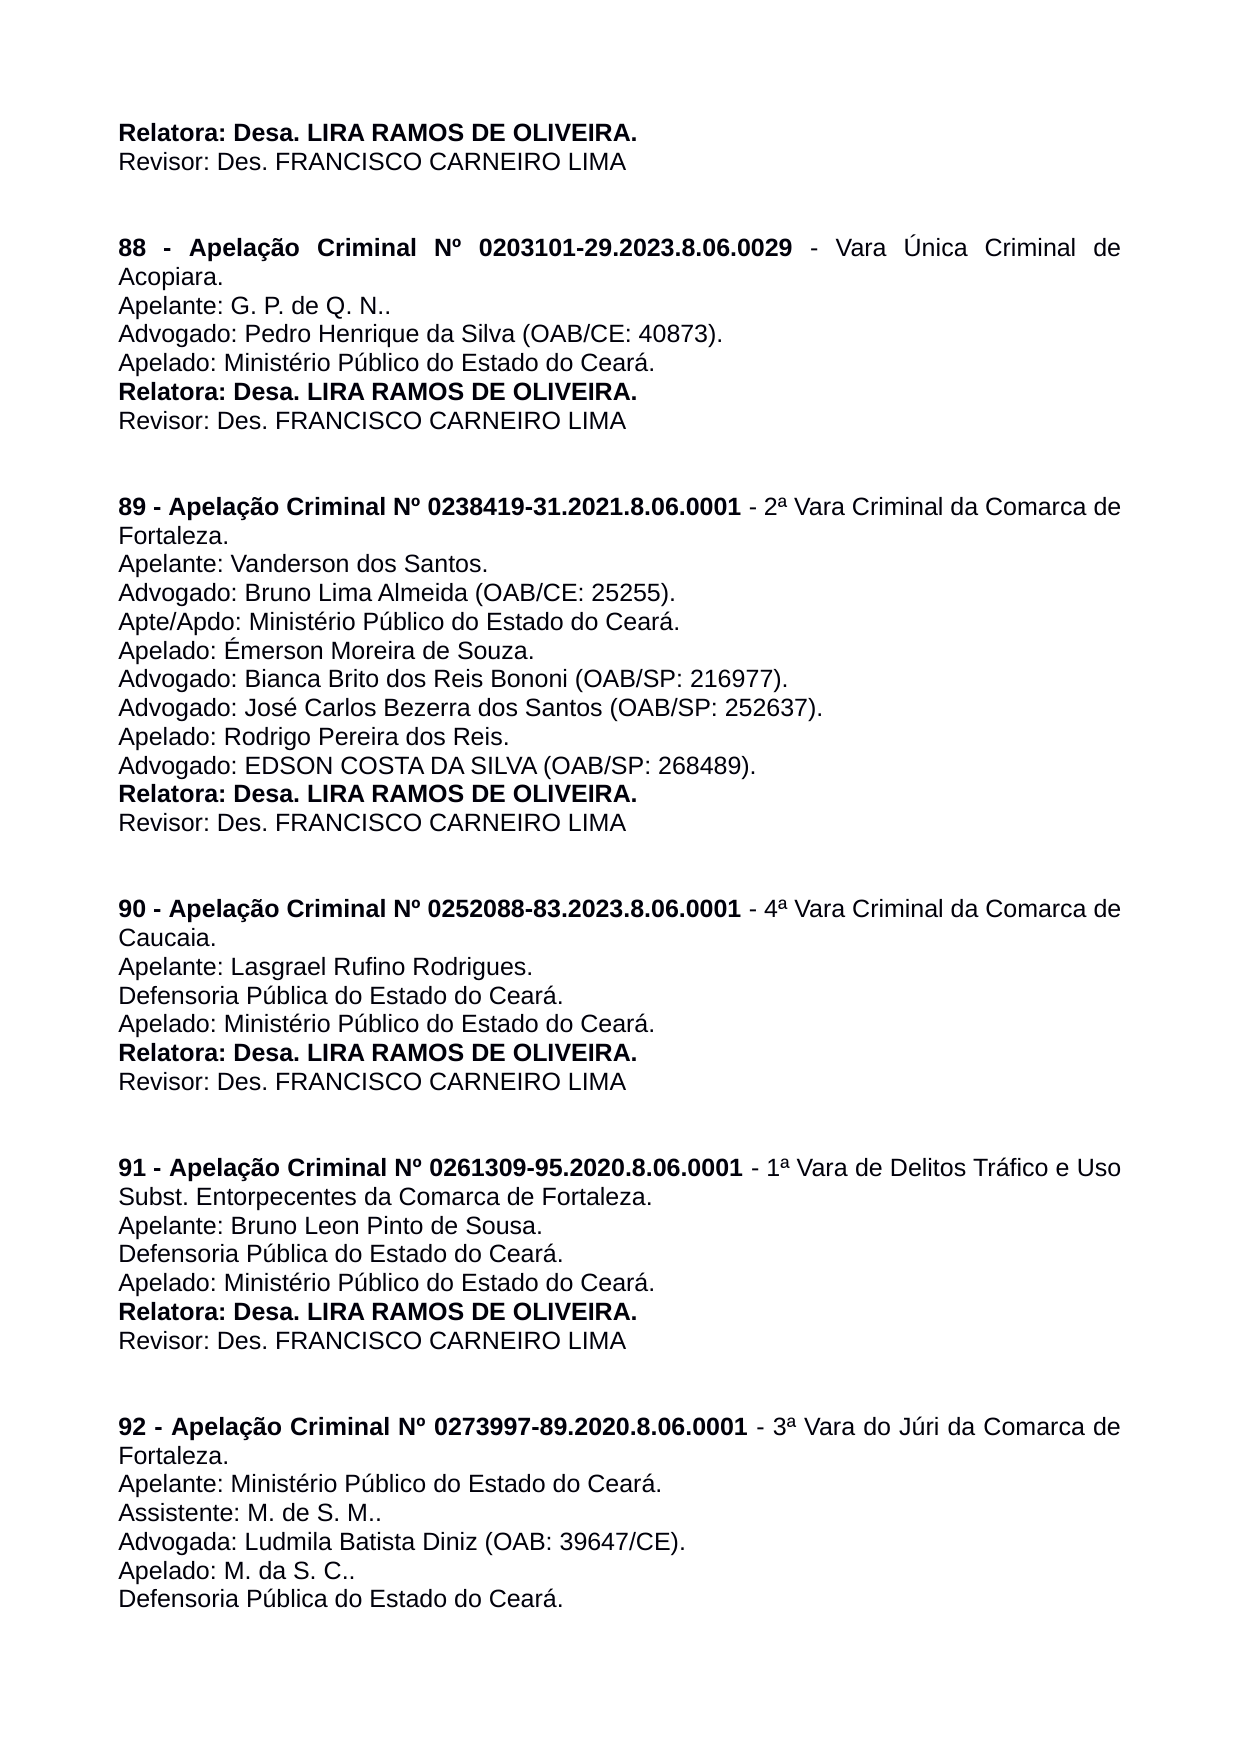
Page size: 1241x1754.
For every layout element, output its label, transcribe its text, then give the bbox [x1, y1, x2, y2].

text Defensoria Pública do Estado do Ceará. [118, 1584, 1122, 1613]
text Advogado: José Carlos Bezerra dos Santos (OAB/SP: 252637). [118, 693, 1122, 722]
text 92 - Apelação Criminal Nº 0273997-89.2020.8.06.0001 - 3ª Vara do Júri da Comarca de Fortaleza. [118, 1412, 1122, 1469]
text Apelado: Émerson Moreira de Souza. [118, 636, 1122, 664]
text Relatora: Desa. LIRA RAMOS DE OLIVEIRA. [118, 377, 1122, 406]
text Advogada: Ludmila Batista Diniz (OAB: 39647/CE). [118, 1527, 1122, 1556]
text Apelado: Ministério Público do Estado do Ceará. [118, 1268, 1122, 1297]
text Relatora: Desa. LIRA RAMOS DE OLIVEIRA. [118, 779, 1122, 808]
text Revisor: Des. FRANCISCO CARNEIRO LIMA [118, 406, 1122, 434]
text Relatora: Desa. LIRA RAMOS DE OLIVEIRA. [118, 1297, 1122, 1326]
text Apelante: Bruno Leon Pinto de Sousa. [118, 1211, 1122, 1239]
text Apelado: Rodrigo Pereira dos Reis. [118, 722, 1122, 751]
text Assistente: M. de S. M.. [118, 1498, 1122, 1527]
text Relatora: Desa. LIRA RAMOS DE OLIVEIRA. [118, 118, 1122, 147]
text Apelante: Lasgrael Rufino Rodrigues. [118, 952, 1122, 981]
text Advogado: Bruno Lima Almeida (OAB/CE: 25255). [118, 578, 1122, 607]
text Apelante: Vanderson dos Santos. [118, 549, 1122, 578]
text Relatora: Desa. LIRA RAMOS DE OLIVEIRA. [118, 1038, 1122, 1067]
text Apelado: Ministério Público do Estado do Ceará. [118, 348, 1122, 377]
text Revisor: Des. FRANCISCO CARNEIRO LIMA [118, 147, 1122, 176]
text 90 - Apelação Criminal Nº 0252088-83.2023.8.06.0001 - 4ª Vara Criminal da Comarca de Caucaia. [118, 894, 1122, 952]
text Defensoria Pública do Estado do Ceará. [118, 1239, 1122, 1268]
text Apelado: M. da S. C.. [118, 1556, 1122, 1584]
text Apte/Apdo: Ministério Público do Estado do Ceará. [118, 607, 1122, 636]
text Advogado: EDSON COSTA DA SILVA (OAB/SP: 268489). [118, 751, 1122, 779]
text Revisor: Des. FRANCISCO CARNEIRO LIMA [118, 1067, 1122, 1096]
text Revisor: Des. FRANCISCO CARNEIRO LIMA [118, 808, 1122, 837]
text Advogado: Bianca Brito dos Reis Bononi (OAB/SP: 216977). [118, 664, 1122, 693]
text Apelante: G. P. de Q. N.. [118, 291, 1122, 319]
text 88 - Apelação Criminal Nº 0203101-29.2023.8.06.0029 - Vara Única Criminal de Acopiara. [118, 233, 1122, 291]
text Apelante: Ministério Público do Estado do Ceará. [118, 1469, 1122, 1498]
text Advogado: Pedro Henrique da Silva (OAB/CE: 40873). [118, 319, 1122, 348]
text 91 - Apelação Criminal Nº 0261309-95.2020.8.06.0001 - 1ª Vara de Delitos Tráfico e Uso Subst. Entorpecentes da Comarca de Fortaleza. [118, 1153, 1122, 1211]
text Apelado: Ministério Público do Estado do Ceará. [118, 1009, 1122, 1038]
text Defensoria Pública do Estado do Ceará. [118, 981, 1122, 1009]
text 89 - Apelação Criminal Nº 0238419-31.2021.8.06.0001 - 2ª Vara Criminal da Comarca de Fortaleza. [118, 492, 1122, 549]
text Revisor: Des. FRANCISCO CARNEIRO LIMA [118, 1326, 1122, 1354]
